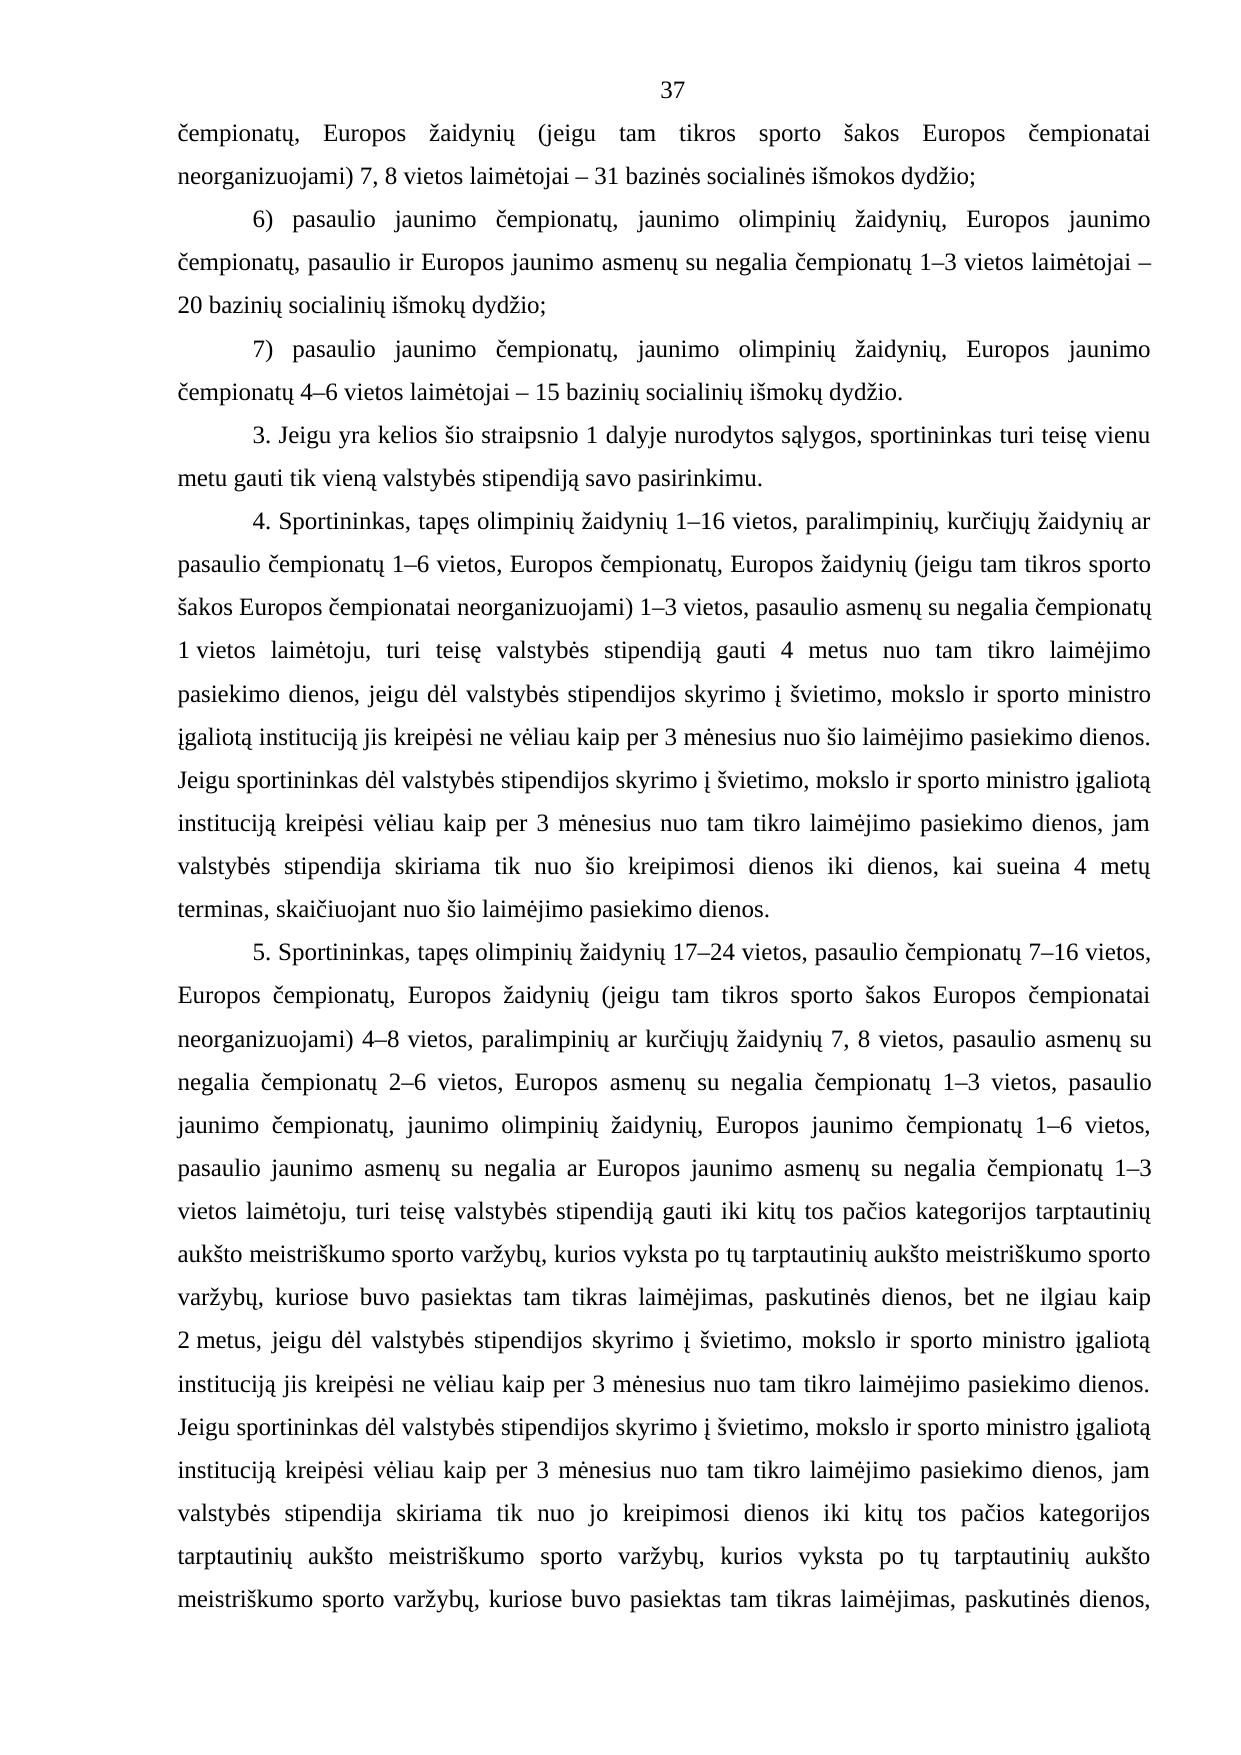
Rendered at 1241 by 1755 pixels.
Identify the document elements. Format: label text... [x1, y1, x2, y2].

text 6) pasaulio jaunimo čempionatų, jaunimo olimpinių žaidynių, Europos jaunimo čempionatų, pasaulio ir Europos jaunimo asmenų su negalia čempionatų 1–3 vietos laimėtojai – 20 bazinių socialinių išmokų dydžio; [177, 204, 1152, 319]
text 5. Sportininkas, tapęs olimpinių žaidynių 17–24 vietos, pasaulio čempionatų 7–16 vietos, Europos čempionatų, Europos žaidynių (jeigu tam tikros sporto šakos Europos čempionatai neorganizuojami) 4–8 vietos, paralimpinių ar kurčiųjų žaidynių 7, 8 vietos, pasaulio asmenų su negalia čempionatų 2–6 vietos, Europos asmenų su negalia čempionatų 1–3 vietos, pasaulio jaunimo čempionatų, jaunimo olimpinių žaidynių, Europos jaunimo čempionatų 1–6 vietos, pasaulio jaunimo asmenų su negalia ar Europos jaunimo asmenų su negalia čempionatų 1–3 vietos laimėtoju, turi teisę valstybės stipendiją gauti iki kitų tos pačios kategorijos tarptautinių aukšto meistriškumo sporto varžybų, kurios vyksta po tų tarptautinių aukšto meistriškumo sporto varžybų, kuriose buvo pasiektas tam tikras laimėjimas, paskutinės dienos, bet ne ilgiau kaip 2 metus, jeigu dėl valstybės stipendijos skyrimo į švietimo, mokslo ir sporto ministro įgaliotą instituciją jis kreipėsi ne vėliau kaip per 3 mėnesius nuo tam tikro laimėjimo pasiekimo dienos. Jeigu sportininkas dėl valstybės stipendijos skyrimo į švietimo, mokslo ir sporto ministro įgaliotą instituciją kreipėsi vėliau kaip per 3 mėnesius nuo tam tikro laimėjimo pasiekimo dienos, jam valstybės stipendija skiriama tik nuo jo kreipimosi dienos iki kitų tos pačios kategorijos tarptautinių aukšto meistriškumo sporto varžybų, kurios vyksta po tų tarptautinių aukšto meistriškumo sporto varžybų, kuriose buvo pasiektas tam tikras laimėjimas, paskutinės dienos, [177, 937, 1152, 1613]
text 3. Jeigu yra kelios šio straipsnio 1 dalyje nurodytos sąlygos, sportininkas turi teisę vienu metu gauti tik vieną valstybės stipendiją savo pasirinkimu. [177, 420, 1152, 492]
text 4. Sportininkas, tapęs olimpinių žaidynių 1–16 vietos, paralimpinių, kurčiųjų žaidynių ar pasaulio čempionatų 1–6 vietos, Europos čempionatų, Europos žaidynių (jeigu tam tikros sporto šakos Europos čempionatai neorganizuojami) 1–3 vietos, pasaulio asmenų su negalia čempionatų 1 vietos laimėtoju, turi teisę valstybės stipendiją gauti 4 metus nuo tam tikro laimėjimo pasiekimo dienos, jeigu dėl valstybės stipendijos skyrimo į švietimo, mokslo ir sporto ministro įgaliotą instituciją jis kreipėsi ne vėliau kaip per 3 mėnesius nuo šio laimėjimo pasiekimo dienos. Jeigu sportininkas dėl valstybės stipendijos skyrimo į švietimo, mokslo ir sporto ministro įgaliotą instituciją kreipėsi vėliau kaip per 3 mėnesius nuo tam tikro laimėjimo pasiekimo dienos, jam valstybės stipendija skiriama tik nuo šio kreipimosi dienos iki dienos, kai sueina 4 metų terminas, skaičiuojant nuo šio laimėjimo pasiekimo dienos. [177, 506, 1152, 923]
text čempionatų, Europos žaidynių (jeigu tam tikros sporto šakos Europos čempionatai neorganizuojami) 7, 8 vietos laimėtojai – 31 bazinės socialinės išmokos dydžio; [177, 118, 1152, 190]
text 7) pasaulio jaunimo čempionatų, jaunimo olimpinių žaidynių, Europos jaunimo čempionatų 4–6 vietos laimėtojai – 15 bazinių socialinių išmokų dydžio. [177, 334, 1152, 406]
